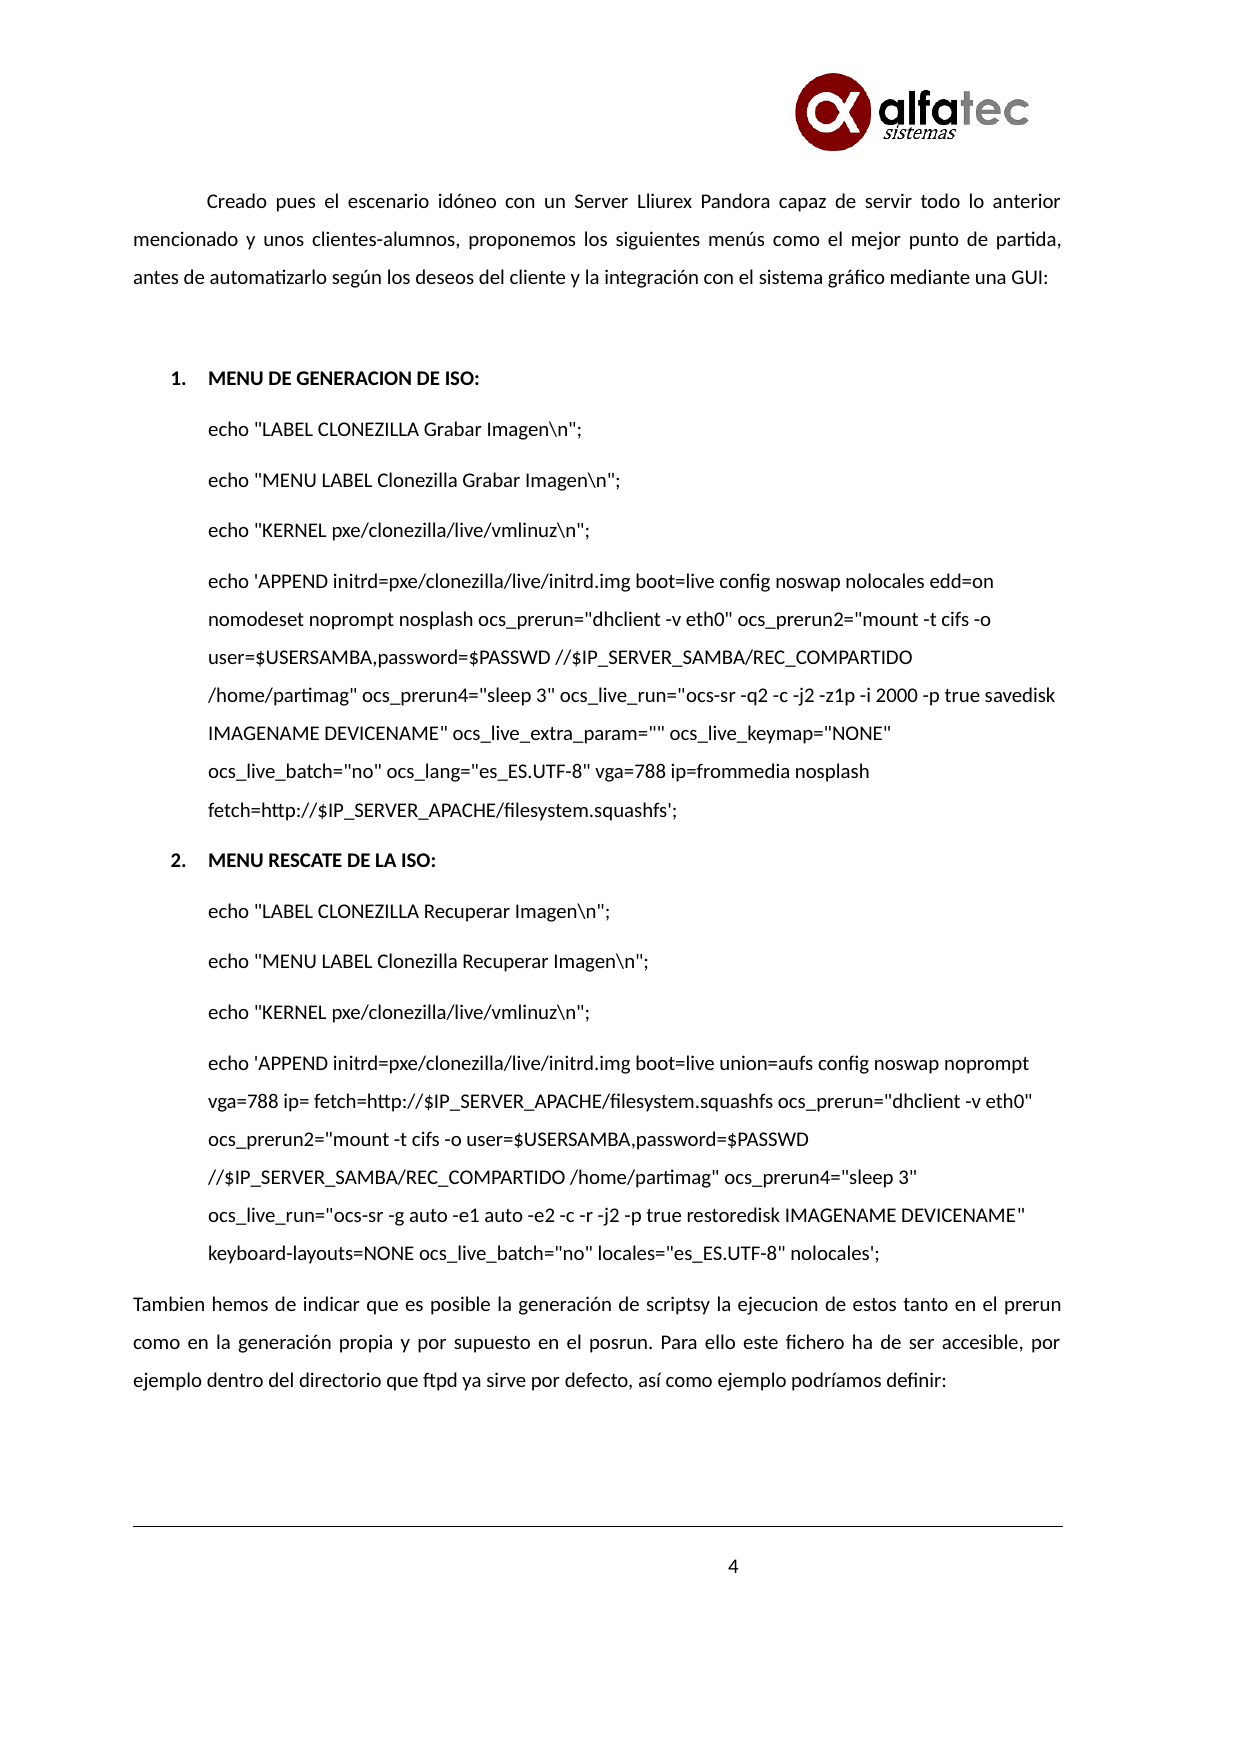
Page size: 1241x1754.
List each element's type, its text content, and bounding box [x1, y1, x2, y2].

text Tambien hemos de indicar que es posible la generación de scriptsy la ejecucion de estos tanto en el prerun como en la generación propia y por supuesto en el posrun. Para ello este fichero ha de ser accesible, por ejemplo dentro del directorio que ftpd ya sirve por defecto, así como ejemplo podríamos definir: [133, 1291, 1063, 1393]
list MENU RESCATE DE LA ISO: [170, 847, 1063, 873]
text Creado pues el escenario idóneo con un Server Lliurex Pandora capaz de servir todo lo anterior mencionado y unos clientes-alumnos, proponemos los siguientes menús como el mejor punto de partida, antes de automatizarlo según los deseos del cliente y la integración con el sistema gráfico mediante una GUI: [133, 188, 1063, 290]
list echo 'APPEND initrd=pxe/clonezilla/live/initrd.img boot=live union=aufs config noswap noprompt vga=788 ip= fetch=http://$IP_SERVER_APACHE/filesystem.squashfs ocs_prerun="dhclient -v eth0" ocs_prerun2="mount -t cifs -o user=$USERSAMBA,password=$PASSWD //$IP_SERVER_SAMBA/REC_COMPARTIDO /home/partimag" ocs_prerun4="sleep 3" ocs_live_run="ocs-sr -g auto -e1 auto -e2 -c -r -j2 -p true restoredisk IMAGENAME DEVICENAME" keyboard-layouts=NONE ocs_live_batch="no" locales="es_ES.UTF-8" nolocales'; [170, 1050, 1063, 1266]
list echo "MENU LABEL Clonezilla Grabar Imagen\n"; [170, 467, 1063, 492]
list echo "MENU LABEL Clonezilla Recuperar Imagen\n"; [170, 949, 1063, 974]
list echo 'APPEND initrd=pxe/clonezilla/live/initrd.img boot=live config noswap nolocales edd=on nomodeset noprompt nosplash ocs_prerun="dhclient -v eth0" ocs_prerun2="mount -t cifs -o user=$USERSAMBA,password=$PASSWD //$IP_SERVER_SAMBA/REC_COMPARTIDO /home/partimag" ocs_prerun4="sleep 3" ocs_live_run="ocs-sr -q2 -c -j2 -z1p -i 2000 -p true savedisk IMAGENAME DEVICENAME" ocs_live_extra_param="" ocs_live_keymap="NONE" ocs_live_batch="no" ocs_lang="es_ES.UTF-8" vga=788 ip=frommedia nosplash fetch=http://$IP_SERVER_APACHE/filesystem.squashfs'; [170, 568, 1063, 822]
list echo "LABEL CLONEZILLA Recuperar Imagen\n"; [170, 898, 1063, 923]
list MENU DE GENERACION DE ISO: [170, 366, 1063, 391]
list echo "KERNEL pxe/clonezilla/live/vmlinuz\n"; [170, 999, 1063, 1025]
picture [795, 73, 1031, 151]
list echo "LABEL CLONEZILLA Grabar Imagen\n"; [170, 416, 1063, 442]
list echo "KERNEL pxe/clonezilla/live/vmlinuz\n"; [170, 517, 1063, 543]
